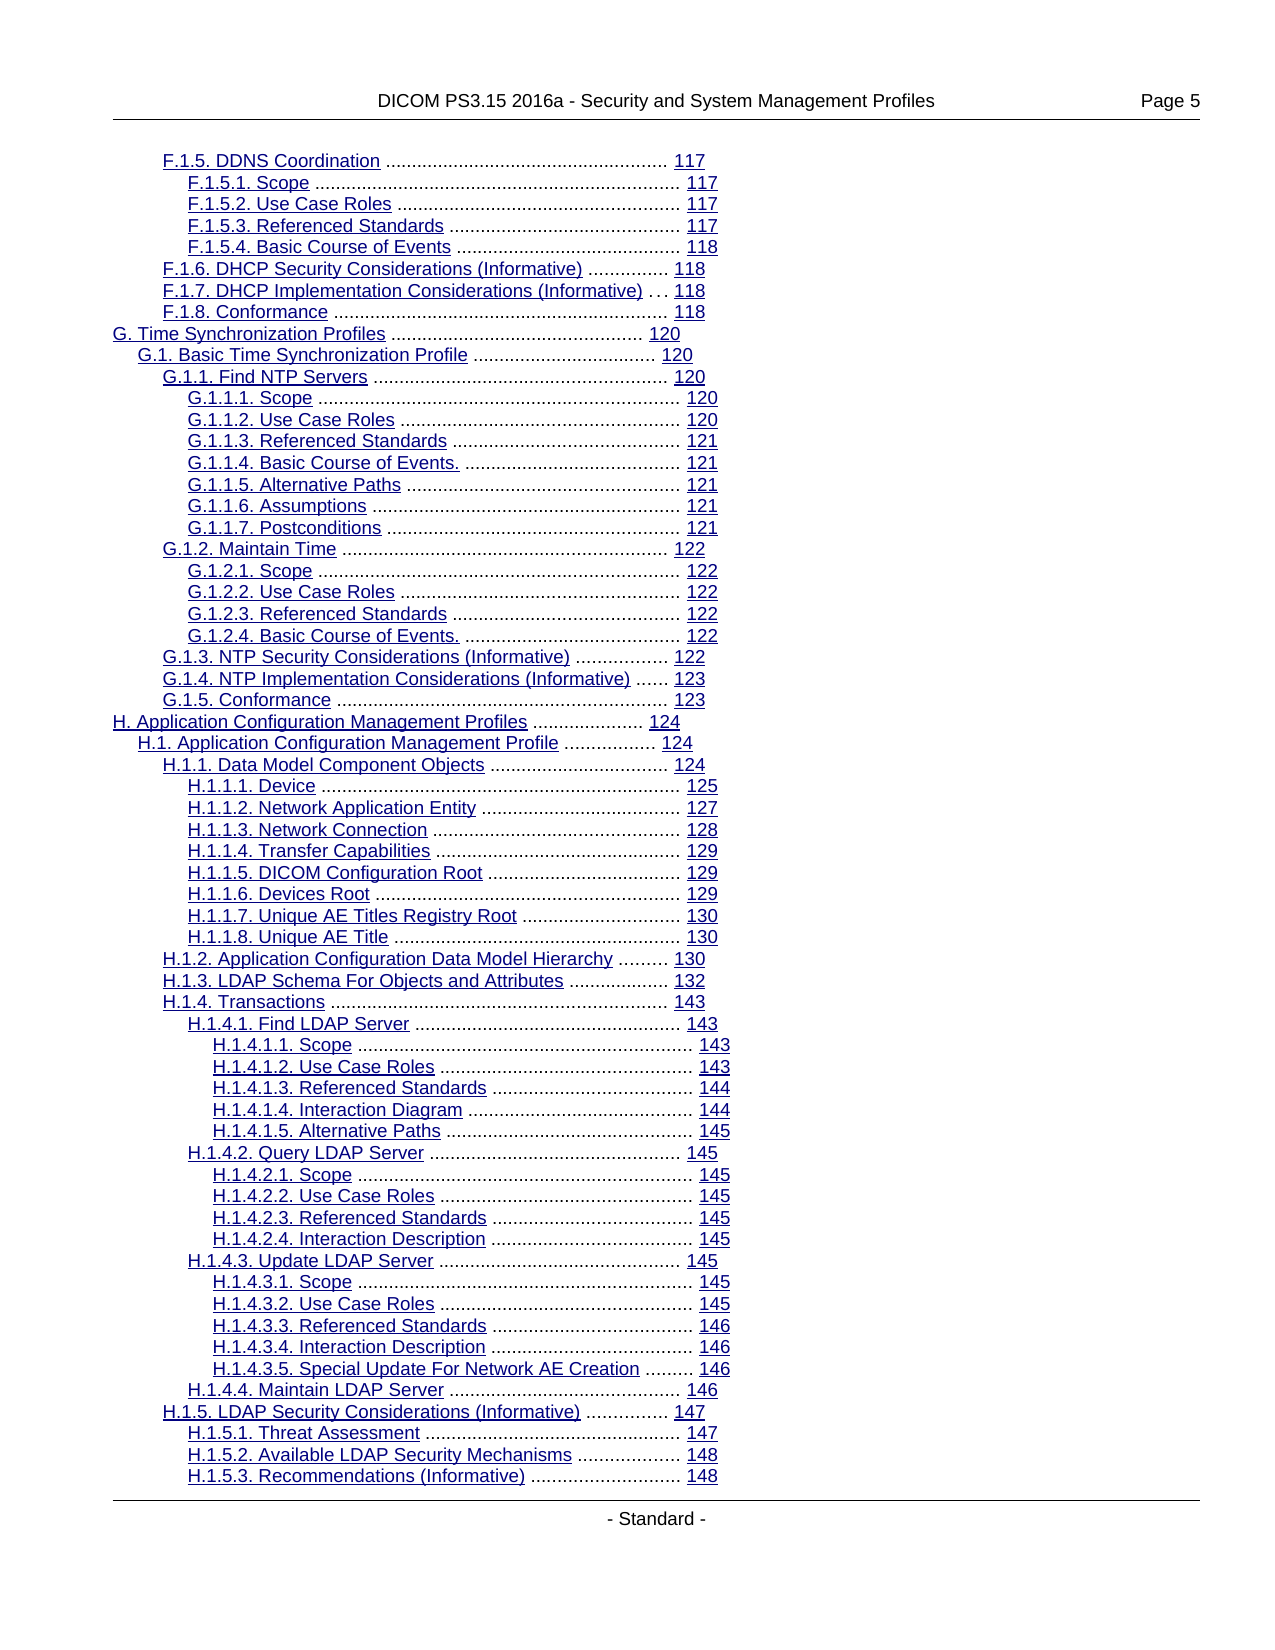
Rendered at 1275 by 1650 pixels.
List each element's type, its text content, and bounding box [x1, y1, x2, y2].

text H.1.1.8. Unique AE Title 0 [187, 926, 1175, 948]
text H.1.4.2.4. Interaction Description 0 [212, 1228, 1175, 1250]
text H.1.1.3. Network Connection 0 [187, 818, 1175, 840]
text H.1.4.3.4. Interaction Description 0 [212, 1336, 1175, 1357]
text H.1.4.3.1. Scope 0 [212, 1271, 1175, 1293]
text H.1.1.2. Network Application Entity 0 [187, 797, 1175, 818]
text F.1.7. DHCP Implementation Considerations (Informative) 0 [162, 279, 1175, 301]
text H.1.1. Data Model Component Objects 0 [162, 754, 1175, 775]
text F.1.5. DDNS Coordination 0 [162, 150, 1175, 172]
text G.1.5. Conformance 0 [162, 689, 1175, 711]
text H.1.1.7. Unique AE Titles Registry Root 0 [187, 905, 1175, 926]
text H.1.4.2.2. Use Case Roles 0 [212, 1185, 1175, 1207]
text H.1.4.1. Find LDAP Server 0 [187, 1012, 1175, 1034]
text G.1. Basic Time Synchronization Profile 0 [137, 344, 1175, 366]
text H.1.4.3.3. Referenced Standards 0 [212, 1314, 1175, 1336]
text H.1.4.2.3. Referenced Standards 0 [212, 1207, 1175, 1228]
text G.1.1. Find NTP Servers 0 [162, 366, 1175, 387]
text H.1.4.1.3. Referenced Standards 0 [212, 1077, 1175, 1099]
text G.1.2.3. Referenced Standards 0 [187, 603, 1175, 624]
text H.1.3. LDAP Schema For Objects and Attributes 0 [162, 969, 1175, 991]
text H.1. Application Configuration Management Profile 0 [137, 732, 1175, 754]
text H.1.4.3.2. Use Case Roles 0 [212, 1293, 1175, 1314]
text H.1.4.1.2. Use Case Roles 0 [212, 1056, 1175, 1077]
text G. Time Synchronization Profiles 0 [112, 322, 1175, 344]
text H.1.4.2.1. Scope 0 [212, 1163, 1175, 1185]
text H.1.4. Transactions 0 [162, 991, 1175, 1012]
text G.1.2. Maintain Time 0 [162, 538, 1175, 560]
text H.1.4.1.5. Alternative Paths 0 [212, 1120, 1175, 1142]
text G.1.1.6. Assumptions 0 [187, 495, 1175, 517]
text H.1.1.1. Device 0 [187, 775, 1175, 797]
text H.1.4.1.4. Interaction Diagram 0 [212, 1099, 1175, 1120]
text F.1.5.3. Referenced Standards 0 [187, 215, 1175, 236]
text G.1.1.1. Scope 0 [187, 387, 1175, 409]
text H. Application Configuration Management Profiles 0 [112, 711, 1175, 732]
text F.1.5.1. Scope 0 [187, 172, 1175, 193]
text H.1.4.3. Update LDAP Server 0 [187, 1250, 1175, 1271]
text F.1.6. DHCP Security Considerations (Informative) 0 [162, 258, 1175, 279]
text F.1.8. Conformance 0 [162, 301, 1175, 322]
text F.1.5.4. Basic Course of Events 0 [187, 236, 1175, 258]
text G.1.2.2. Use Case Roles 0 [187, 581, 1175, 603]
text H.1.4.1.1. Scope 0 [212, 1034, 1175, 1056]
text G.1.1.7. Postconditions 0 [187, 517, 1175, 538]
text H.1.4.2. Query LDAP Server 0 [187, 1142, 1175, 1163]
text G.1.1.3. Referenced Standards 0 [187, 430, 1175, 452]
text F.1.5.2. Use Case Roles 0 [187, 193, 1175, 215]
text H.1.2. Application Configuration Data Model Hierarchy 0 [162, 948, 1175, 969]
text G.1.1.4. Basic Course of Events. 0 [187, 452, 1175, 473]
text H.1.4.4. Maintain LDAP Server 0 [187, 1379, 1175, 1401]
text H.1.5.1. Threat Assessment 0 [187, 1422, 1175, 1444]
text G.1.1.5. Alternative Paths 0 [187, 473, 1175, 495]
text G.1.2.1. Scope 0 [187, 560, 1175, 581]
text G.1.1.2. Use Case Roles 0 [187, 409, 1175, 430]
text H.1.1.6. Devices Root 0 [187, 883, 1175, 905]
text H.1.4.3.5. Special Update For Network AE Creation 0 [212, 1357, 1175, 1379]
text H.1.5.3. Recommendations (Informative) 0 [187, 1465, 1175, 1487]
text G.1.2.4. Basic Course of Events. 0 [187, 624, 1175, 646]
text H.1.5.2. Available LDAP Security Mechanisms 0 [187, 1444, 1175, 1465]
text H.1.5. LDAP Security Considerations (Informative) 0 [162, 1401, 1175, 1422]
text H.1.1.5. DICOM Configuration Root 0 [187, 862, 1175, 883]
text G.1.4. NTP Implementation Considerations (Informative) 0 [162, 667, 1175, 689]
text G.1.3. NTP Security Considerations (Informative) 0 [162, 646, 1175, 667]
text H.1.1.4. Transfer Capabilities 0 [187, 840, 1175, 862]
